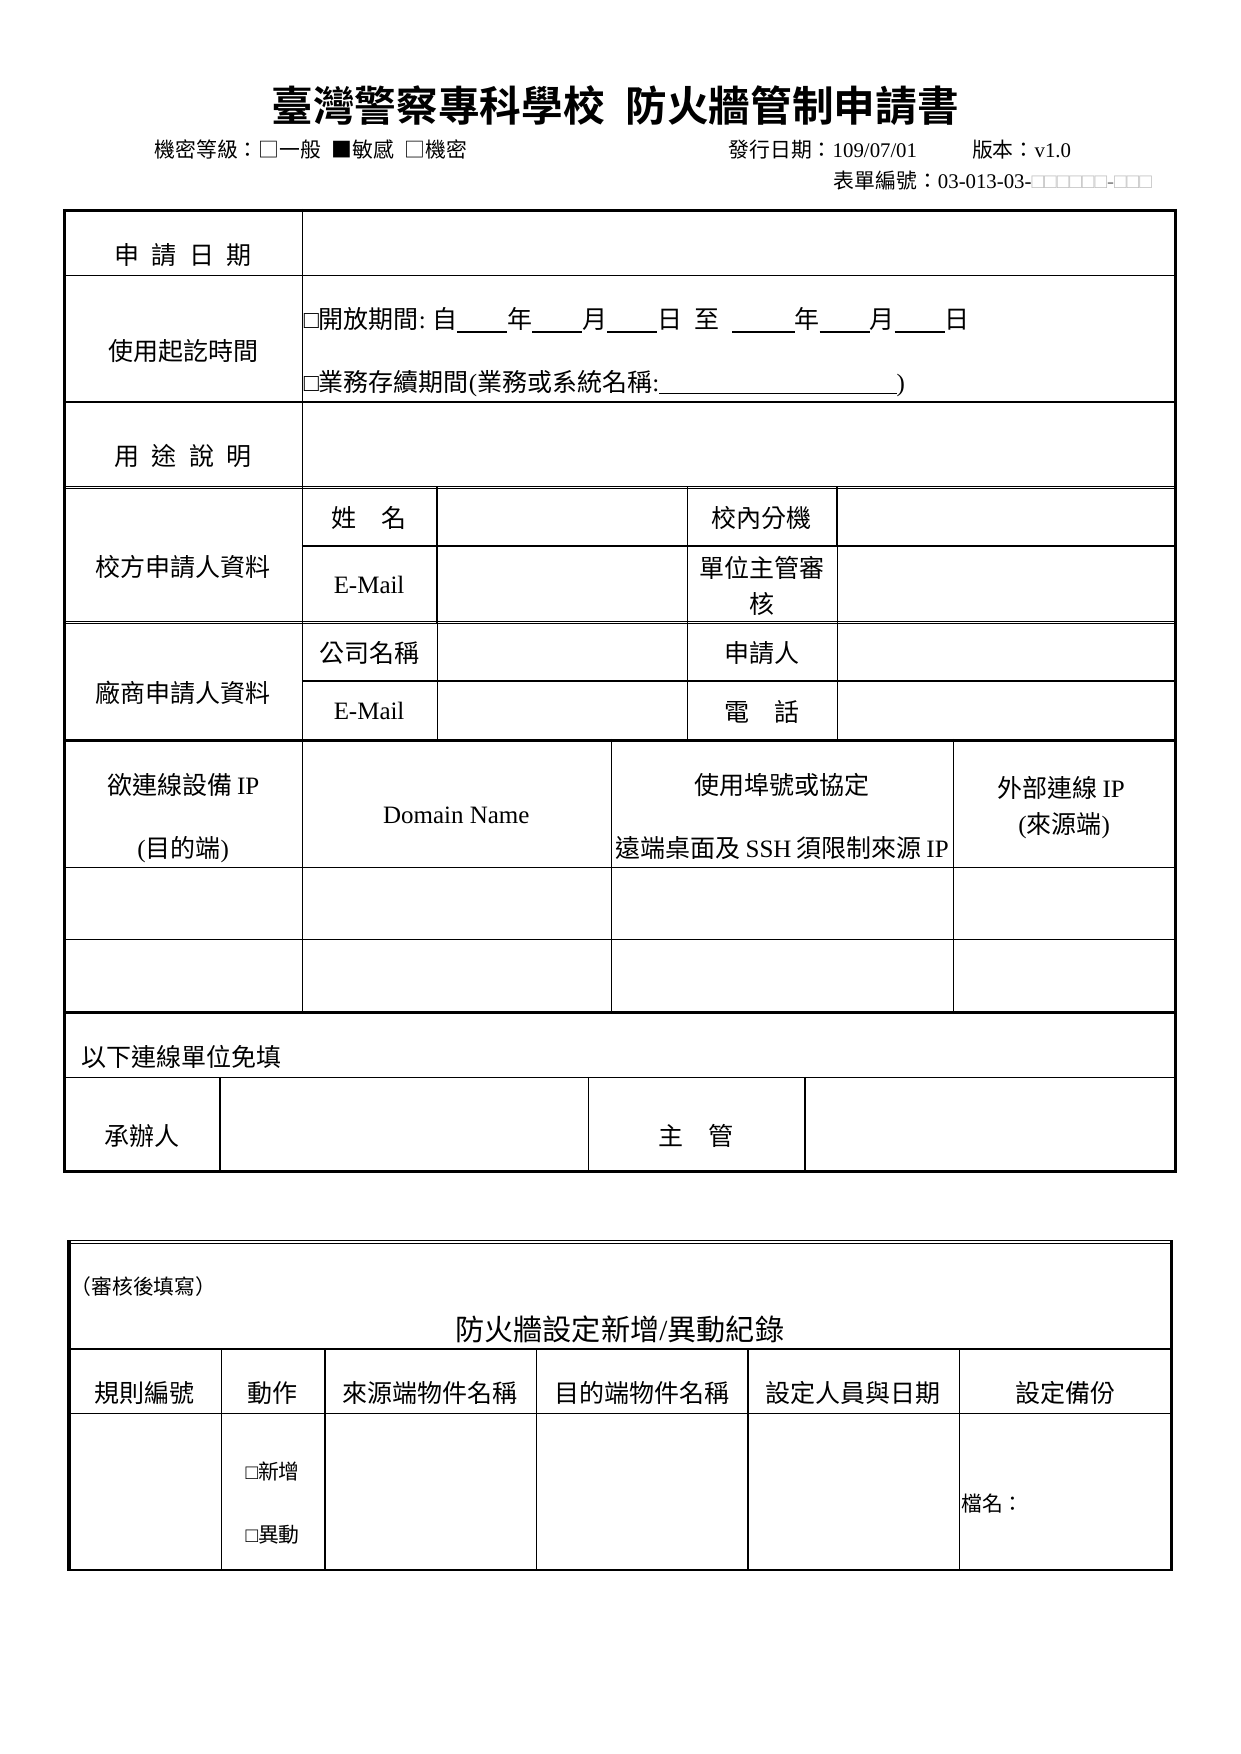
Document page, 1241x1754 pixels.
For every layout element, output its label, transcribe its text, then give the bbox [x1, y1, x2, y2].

table_cell [66, 868, 302, 939]
table_cell [438, 682, 687, 739]
table_cell [438, 624, 687, 680]
table_cell [438, 489, 687, 545]
table_cell 廠商申請人資料 [66, 624, 302, 739]
table_cell [66, 940, 302, 1011]
table_cell [838, 682, 1174, 739]
table_cell 單位主管審核 [688, 547, 837, 621]
table_header [303, 212, 1174, 274]
table_cell 設定備份 [960, 1350, 1170, 1412]
table_cell [326, 1414, 536, 1569]
table_cell 承辦人 [66, 1078, 219, 1170]
table_cell 用 途 說 明 [66, 403, 302, 486]
table_cell 使用埠號或協定 遠端桌面及SSH須限制來源IP [612, 742, 953, 867]
table_cell 欲連線設備IP (目的端) [66, 742, 302, 867]
table_header 申 請 日 期 [66, 212, 302, 274]
table_cell □新增 □異動 [222, 1414, 324, 1569]
table_cell 檔名： [960, 1414, 1170, 1569]
table_cell E-Mail [303, 682, 437, 739]
table_cell [221, 1078, 588, 1170]
table_cell Domain Name [303, 742, 611, 867]
table_cell 姓 名 [303, 489, 436, 545]
table_cell E-Mail [303, 547, 436, 621]
table_cell [954, 868, 1174, 939]
table_cell 校方申請人資料 [66, 489, 302, 621]
table_cell 電 話 [688, 682, 837, 739]
table_cell 外部連線IP (來源端) [954, 742, 1174, 867]
table_cell 來源端物件名稱 [326, 1350, 536, 1412]
table_cell □開放期間: 自 年 月 日 至 年 月 日 □業務存續期間(業務或系統名稱: ) [303, 276, 1174, 401]
table_cell [838, 547, 1174, 621]
table_cell [954, 940, 1174, 1011]
table_cell [537, 1414, 747, 1569]
table_cell [838, 489, 1174, 545]
table_cell 設定人員與日期 [749, 1350, 959, 1412]
table_cell [806, 1078, 1174, 1170]
table_cell 動作 [222, 1350, 324, 1412]
table_cell 申請人 [688, 624, 837, 680]
table_cell [303, 868, 611, 939]
table_cell [749, 1414, 959, 1569]
table_cell 公司名稱 [303, 624, 437, 680]
table_cell [303, 940, 611, 1011]
table_cell 使用起訖時間 [66, 276, 302, 401]
table_cell [612, 940, 953, 1011]
table_cell 校內分機 [688, 489, 836, 545]
table_cell [612, 868, 953, 939]
table_cell [303, 403, 1174, 486]
table_cell [71, 1414, 221, 1569]
table_cell [438, 547, 687, 621]
table_cell [838, 624, 1174, 680]
table_cell 目的端物件名稱 [537, 1350, 747, 1412]
table_cell 規則編號 [71, 1350, 221, 1412]
table_cell 主 管 [589, 1078, 804, 1170]
table_cell 以下連線單位免填 [66, 1014, 1174, 1077]
table_header （審核後填寫） 防火牆設定新增/異動紀錄 [71, 1244, 1170, 1348]
